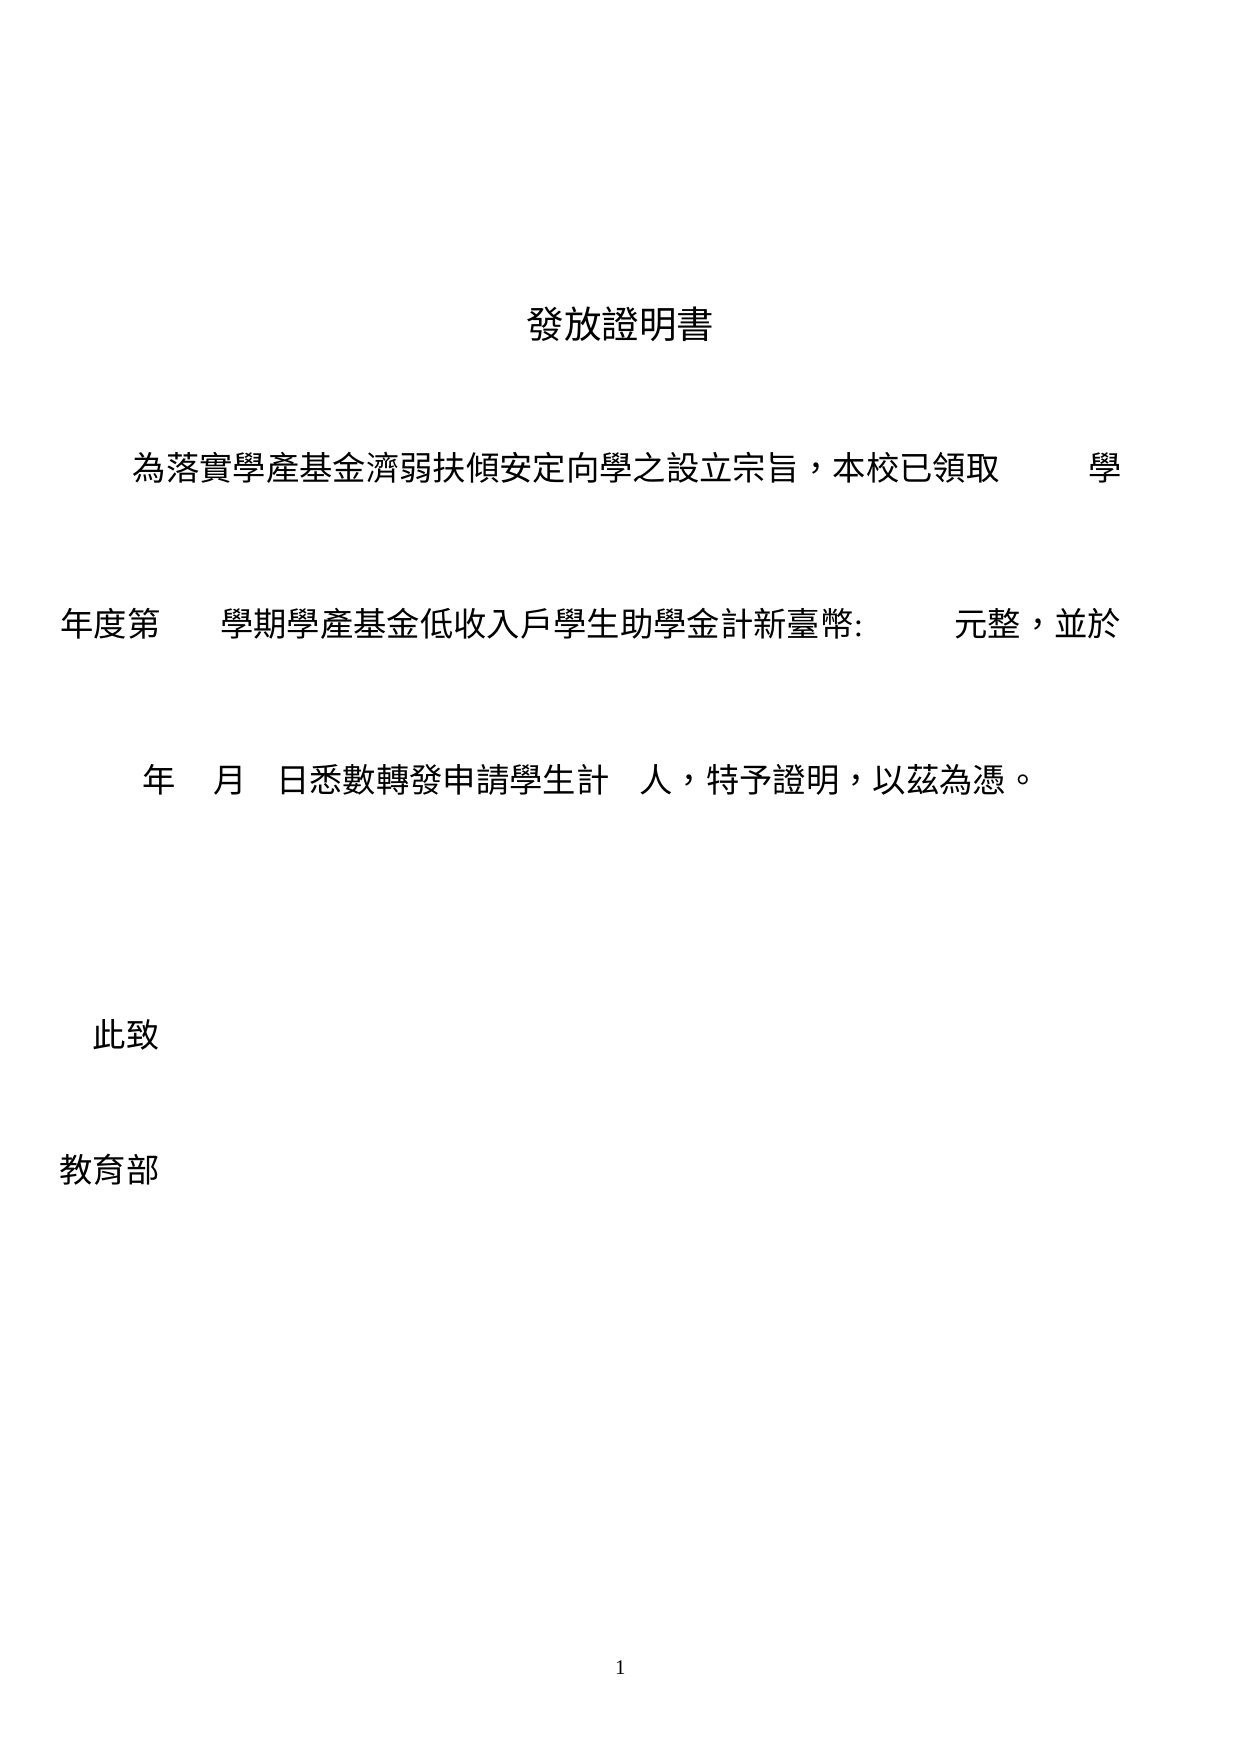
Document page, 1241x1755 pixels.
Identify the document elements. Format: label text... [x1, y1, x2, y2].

text 此致 [59, 991, 1181, 1054]
text 發放證明書 [59, 280, 1181, 343]
text 教育部 [59, 1126, 1181, 1189]
text 為落實學產基金濟弱扶傾安定向學之設立宗旨，本校已領取 學年度第 學期學產基金低收入戶學生助學金計新臺幣: 元整，並於 年 月 日悉數轉發申請學生計 人，特予證明，以茲為憑。 [59, 424, 1122, 799]
